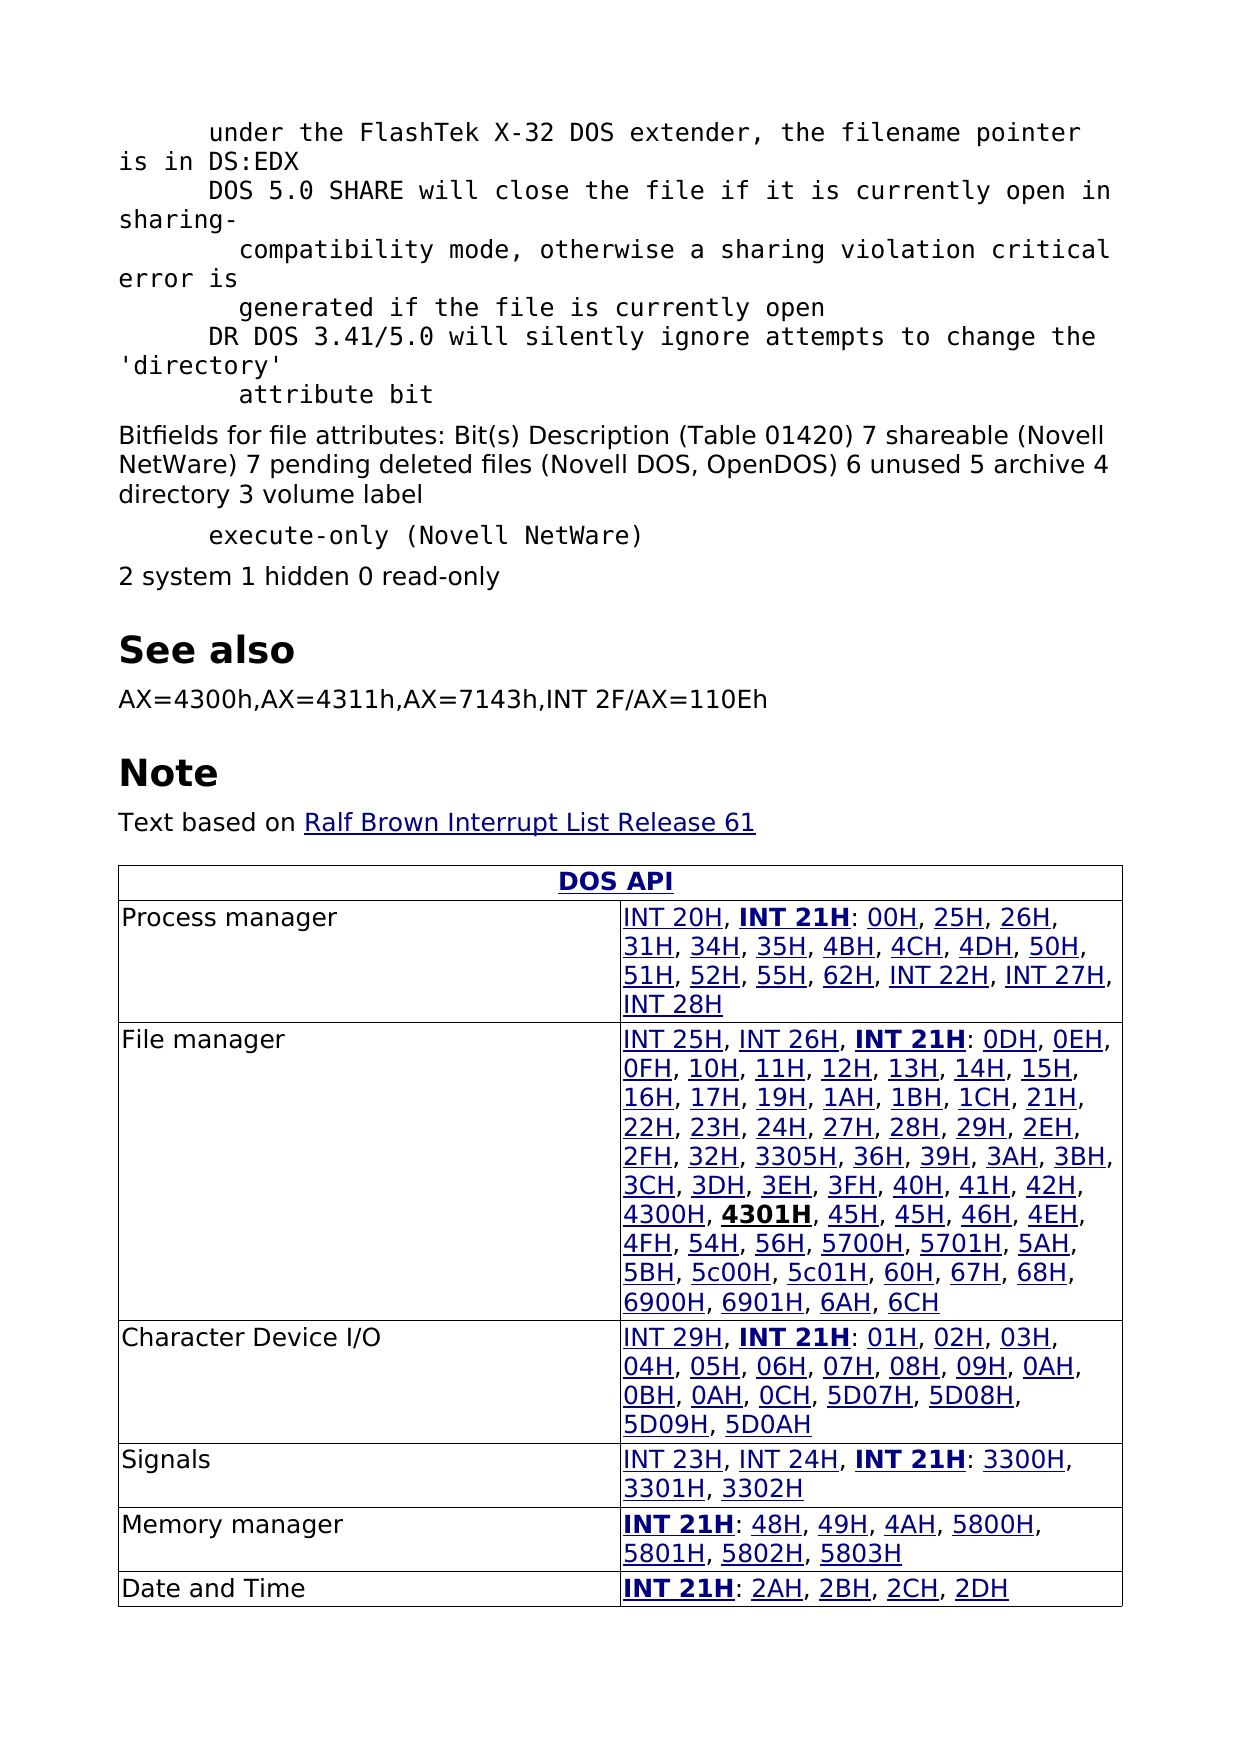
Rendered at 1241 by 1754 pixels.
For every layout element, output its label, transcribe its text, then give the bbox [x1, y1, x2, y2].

text under the FlashTek X-32 DOS extender, the filename pointer is in DS:EDX DOS 5.0 SHARE will close the file if it is currently open in sharing- compatibility mode, otherwise a sharing violation critical error is generated if the file is currently open DR DOS 3.41/5.0 will silently ignore attempts to change the 'directory' attribute bit [118, 118, 1122, 410]
table_cell File manager [119, 1023, 620, 1320]
subtitle Note [118, 752, 1122, 796]
table_cell INT 21H: 48H, 49H, 4AH, 5800H, 5801H, 5802H, 5803H [621, 1508, 1122, 1571]
table_cell INT 25H, INT 26H, INT 21H: 0DH, 0EH, 0FH, 10H, 11H, 12H, 13H, 14H, 15H, 16H, 17H, 19H, 1AH, 1BH, 1CH, 21H, 22H, 23H, 24H, 27H, 28H, 29H, 2EH, 2FH, 32H, 3305H, 36H, 39H, 3AH, 3BH, 3CH, 3DH, 3EH, 3FH, 40H, 41H, 42H, 4300H, 4301H, 45H, 45H, 46H, 4EH, 4FH, 54H, 56H, 5700H, 5701H, 5AH, 5BH, 5c00H, 5c01H, 60H, 67H, 68H, 6900H, 6901H, 6AH, 6CH [621, 1023, 1122, 1320]
text Text based on Ralf Brown Interrupt List Release 61 [118, 808, 1122, 837]
table_cell Memory manager [119, 1508, 620, 1571]
table_cell INT 20H, INT 21H: 00H, 25H, 26H, 31H, 34H, 35H, 4BH, 4CH, 4DH, 50H, 51H, 52H, 55H, 62H, INT 22H, INT 27H, INT 28H [621, 901, 1122, 1022]
text AX=4300h,AX=4311h,AX=7143h,INT 2F/AX=110Eh [118, 685, 1122, 714]
table_cell INT 21H: 2AH, 2BH, 2CH, 2DH [621, 1572, 1122, 1606]
table_cell Character Device I/O [119, 1321, 620, 1442]
text execute-only (Novell NetWare) [118, 522, 1122, 551]
subtitle See also [118, 629, 1122, 673]
table_cell Process manager [119, 901, 620, 1022]
text Bitfields for file attributes: Bit(s) Description (Table 01420) 7 shareable (Novell NetWare) 7 pending deleted files (Novell DOS, OpenDOS) 6 unused 5 archive 4 directory 3 volume label [118, 422, 1122, 509]
table_cell Date and Time [119, 1572, 620, 1606]
table_cell INT 23H, INT 24H, INT 21H: 3300H, 3301H, 3302H [621, 1444, 1122, 1507]
table_header DOS API [119, 866, 1122, 900]
table_cell Signals [119, 1444, 620, 1507]
table_cell INT 29H, INT 21H: 01H, 02H, 03H, 04H, 05H, 06H, 07H, 08H, 09H, 0AH, 0BH, 0AH, 0CH, 5D07H, 5D08H, 5D09H, 5D0AH [621, 1321, 1122, 1442]
text 2 system 1 hidden 0 read-only [118, 562, 1122, 592]
